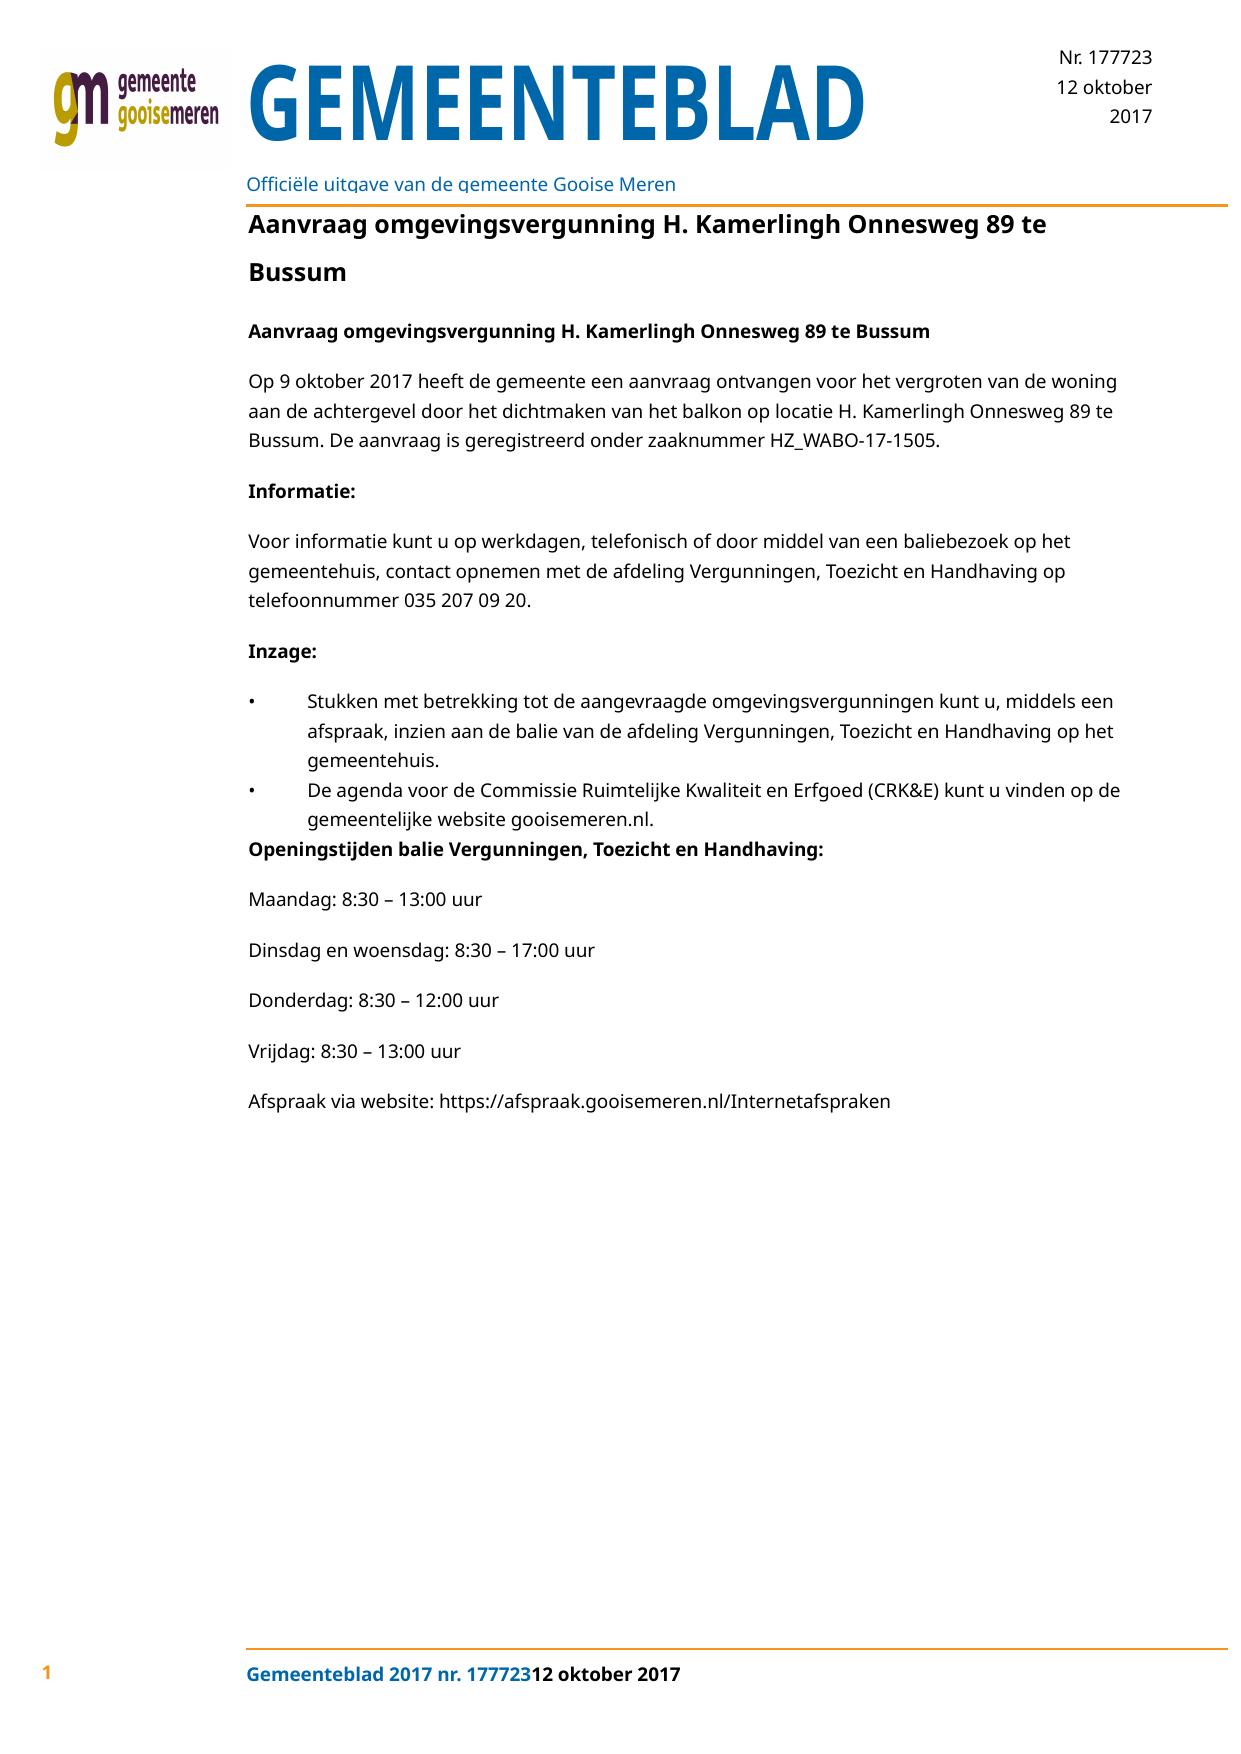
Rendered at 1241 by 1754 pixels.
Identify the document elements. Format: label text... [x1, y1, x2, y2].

text Dinsdag en woensdag: 8:30 – 17:00 uur [248, 937, 1152, 963]
text Vrijdag: 8:30 – 13:00 uur [248, 1038, 1152, 1064]
list De agenda voor de Commissie Ruimtelijke Kwaliteit en Erfgoed (CRK&E) kunt u vinden op de gemeentelijke website gooisemeren.nl. [248, 777, 1152, 832]
text Informatie: [248, 478, 1152, 504]
text Donderdag: 8:30 – 12:00 uur [248, 987, 1152, 1013]
picture [41, 47, 231, 172]
text Op 9 oktober 2017 heeft de gemeente een aanvraag ontvangen voor het vergroten van de woning aan de achtergevel door het dichtmaken van het balkon op locatie H. Kamerlingh Onnesweg 89 te Bussum. De aanvraag is geregistreerd onder zaaknummer HZ_WABO-17-1505. [248, 368, 1152, 453]
text Voor informatie kunt u op werkdagen, telefonisch of door middel van een baliebezoek op het gemeentehuis, contact opnemen met de afdeling Vergunningen, Toezicht en Handhaving op telefoonnummer 035 207 09 20. [248, 528, 1152, 613]
text Openingstijden balie Vergunningen, Toezicht en Handhaving: [248, 836, 1152, 862]
list Stukken met betrekking tot de aangevraagde omgevingsvergunningen kunt u, middels een afspraak, inzien aan de balie van de afdeling Vergunningen, Toezicht en Handhaving op het gemeentehuis. [248, 688, 1152, 773]
text Aanvraag omgevingsvergunning H. Kamerlingh Onnesweg 89 te Bussum [248, 318, 1152, 344]
text Inzage: [248, 638, 1152, 664]
text Maandag: 8:30 – 13:00 uur [248, 887, 1152, 912]
text Afspraak via website: https://afspraak.gooisemeren.nl/Internetafspraken [248, 1088, 1152, 1114]
text Aanvraag omgevingsvergunning H. Kamerlingh Onnesweg 89 te Bussum [248, 207, 1152, 288]
